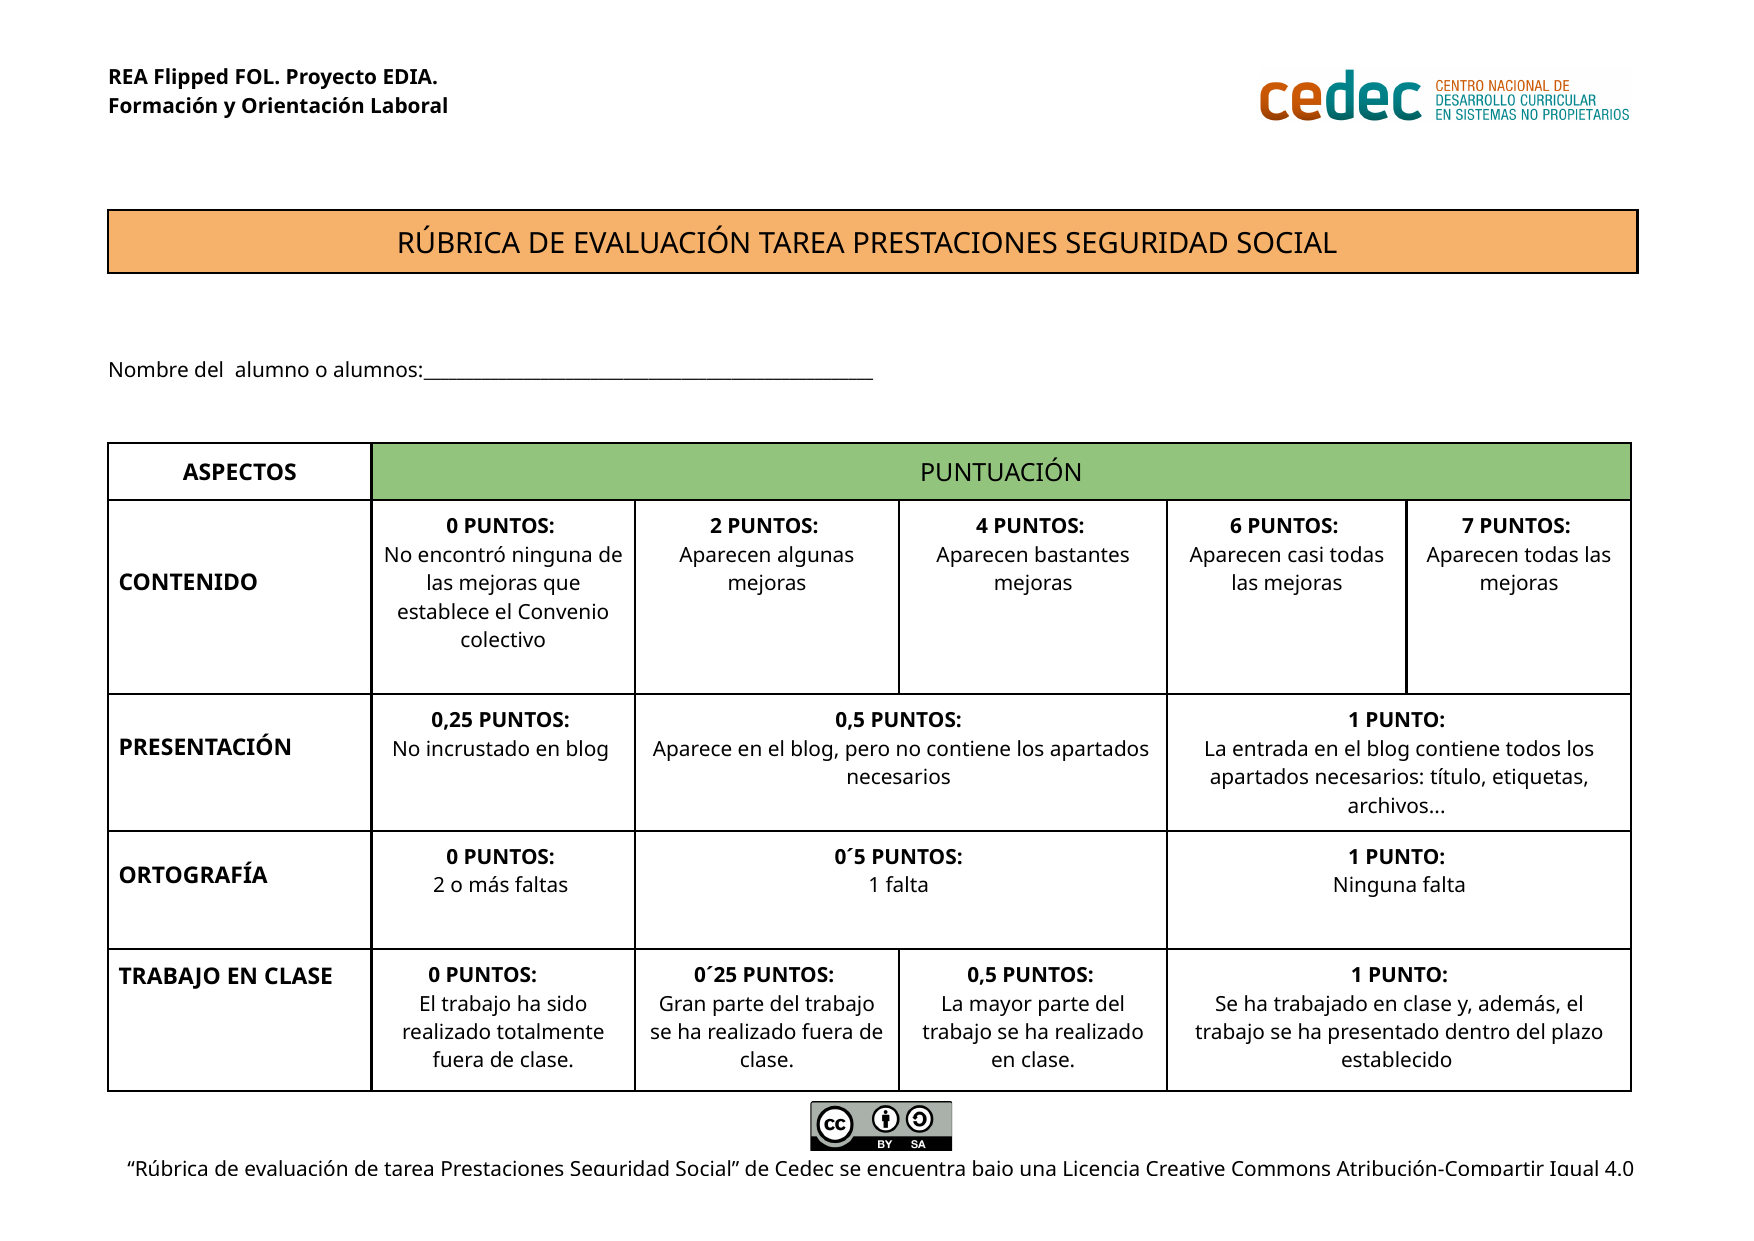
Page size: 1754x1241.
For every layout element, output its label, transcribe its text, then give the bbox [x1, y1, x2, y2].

picture [810, 1101, 953, 1151]
table_cell 1 PUNTO: Se ha trabajado en clase y, además, el trabajo se ha presentado dentro del plazo establecido [1168, 950, 1630, 1089]
table_cell 2 PUNTOS: Aparecen algunas mejoras [636, 501, 898, 693]
table_cell TRABAJO EN CLASE [109, 950, 370, 1089]
picture [1259, 67, 1631, 122]
table_cell 7 PUNTOS: Aparecen todas las mejoras [1408, 501, 1630, 693]
table_cell CONTENIDO [109, 501, 370, 693]
table_header RÚBRICA DE EVALUACIÓN TAREA PRESTACIONES SEGURIDAD SOCIAL [109, 211, 1636, 272]
table_cell 6 PUNTOS: Aparecen casi todas las mejoras [1168, 501, 1405, 693]
table_cell 1 PUNTO: La entrada en el blog contiene todos los apartados necesarios: título, etiquetas, archivos... [1168, 695, 1630, 830]
table_header ASPECTOS [109, 444, 370, 499]
table_cell 0 PUNTOS: 2 o más faltas [373, 832, 634, 948]
table_cell PRESENTACIÓN [109, 695, 370, 830]
table_cell 4 PUNTOS: Aparecen bastantes mejoras [900, 501, 1166, 693]
table_cell 0,25 PUNTOS: No incrustado en blog [373, 695, 634, 830]
table_cell 0 PUNTOS: No encontró ninguna de las mejoras que establece el Convenio colectivo [373, 501, 634, 693]
table_header PUNTUACIÓN [373, 444, 1630, 499]
table_cell ORTOGRAFÍA [109, 832, 370, 948]
table_cell 0 PUNTOS: El trabajo ha sido realizado totalmente fuera de clase. [373, 950, 634, 1089]
table_cell 0,5 PUNTOS: La mayor parte del trabajo se ha realizado en clase. [900, 950, 1166, 1089]
text Nombre del alumno o alumnos:______________________________________________________ [108, 321, 1655, 383]
table_cell 1 PUNTO: Ninguna falta [1168, 832, 1630, 948]
table_cell 0,5 PUNTOS: Aparece en el blog, pero no contiene los apartados necesarios [636, 695, 1166, 830]
table_cell 0´5 PUNTOS: 1 falta [636, 832, 1166, 948]
table_cell 0´25 PUNTOS: Gran parte del trabajo se ha realizado fuera de clase. [636, 950, 898, 1089]
